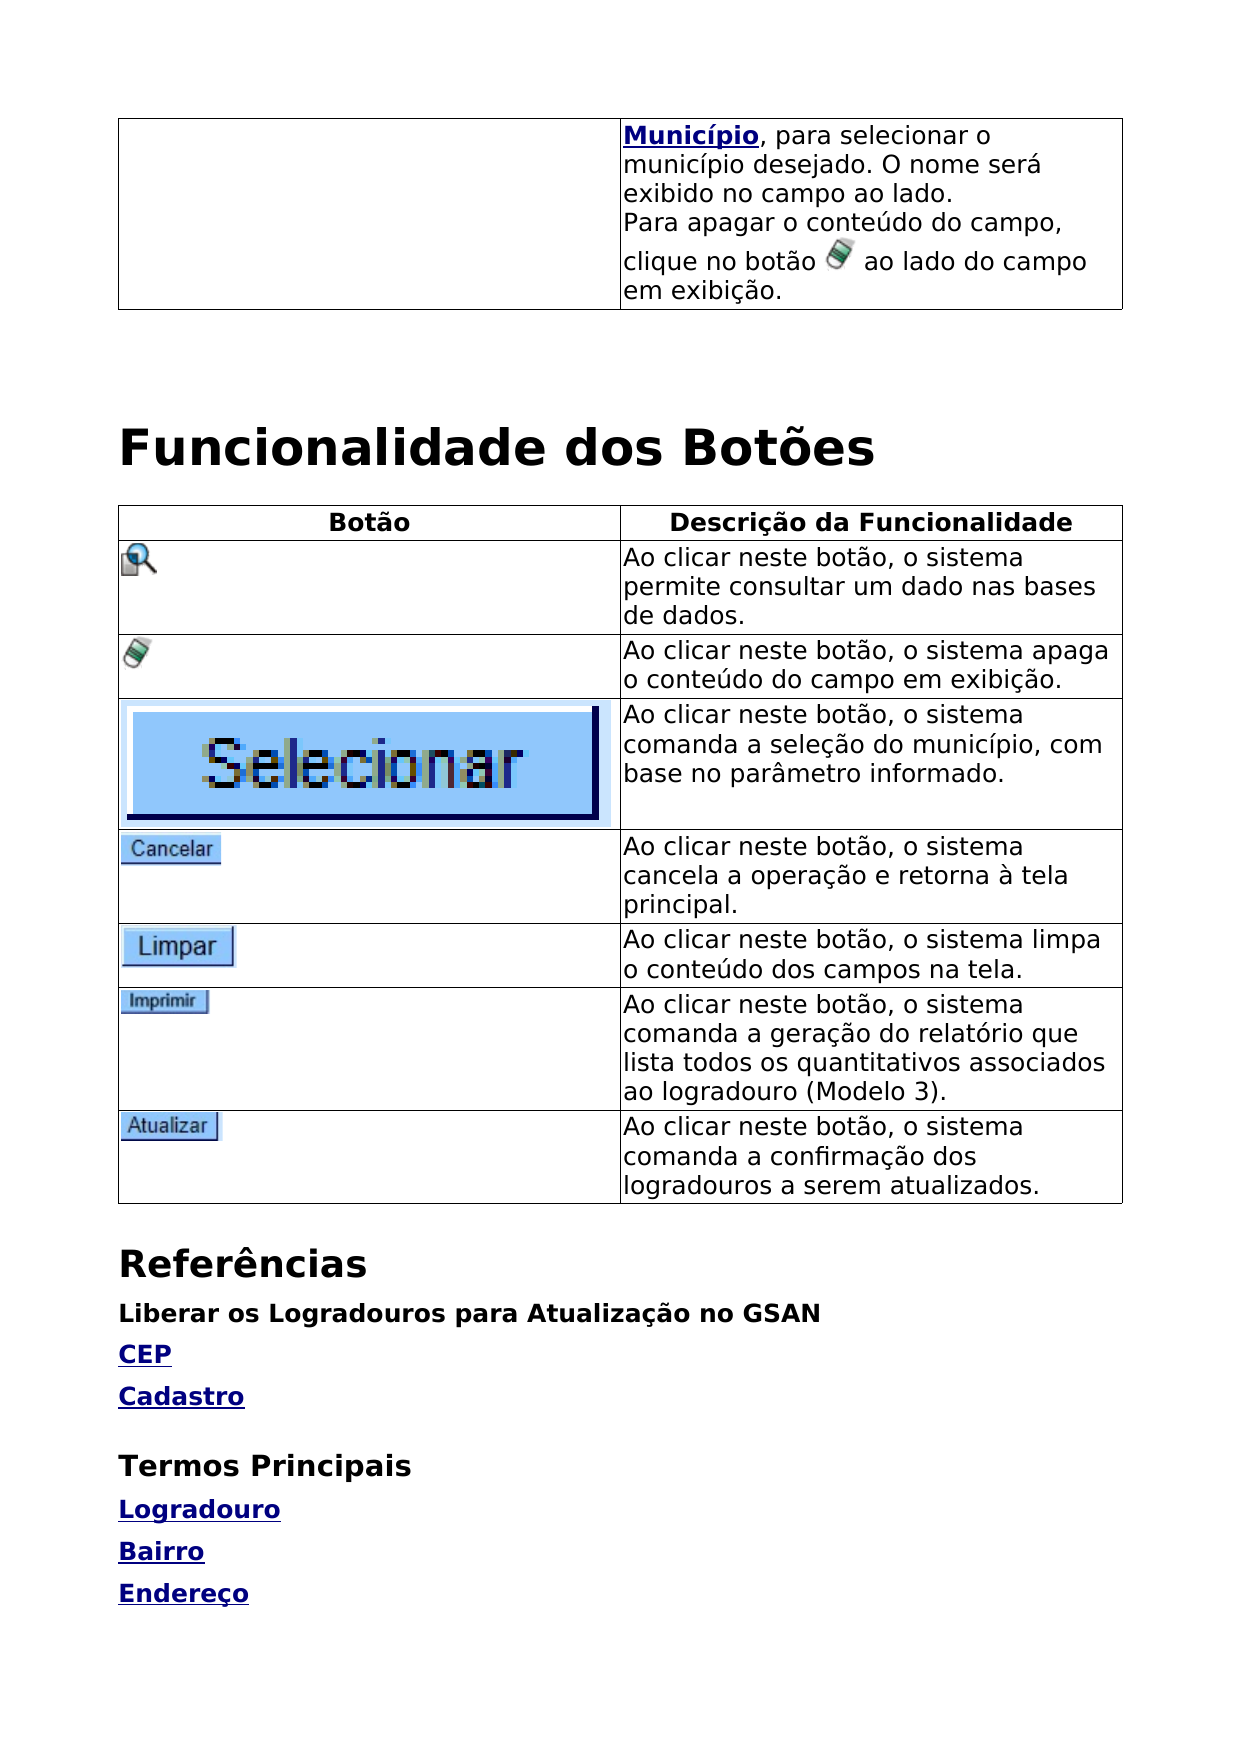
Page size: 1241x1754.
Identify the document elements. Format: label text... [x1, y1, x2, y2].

picture [121, 700, 618, 827]
table_header Descrição da Funcionalidade [621, 506, 1122, 540]
picture [121, 925, 237, 968]
picture [121, 832, 222, 866]
table_cell [119, 541, 620, 633]
table_cell Ao clicar neste botão, o sistema comanda a geração do relatório que lista todos os quantitativos associados ao logradouro (Modelo 3). [621, 988, 1122, 1109]
table_cell [119, 924, 620, 987]
table_cell [119, 830, 620, 923]
text Cadastro [118, 1382, 1122, 1412]
table_cell Ao clicar neste botão, o sistema apaga o conteúdo do campo em exibição. [621, 635, 1122, 698]
picture [121, 1112, 223, 1141]
table_cell Ao clicar neste botão, o sistema cancela a operação e retorna à tela principal. [621, 830, 1122, 923]
table_cell Ao clicar neste botão, o sistema comanda a confirmação dos logradouros a serem atualizados. [621, 1111, 1122, 1203]
text CEP [118, 1341, 1122, 1370]
table_cell [119, 635, 620, 698]
table_header Botão [119, 506, 620, 540]
picture [824, 237, 856, 271]
text Endereço [118, 1579, 1122, 1608]
table_cell [119, 119, 620, 309]
picture [121, 543, 157, 576]
picture [121, 990, 211, 1014]
picture [121, 636, 153, 670]
table_cell Ao clicar neste botão, o sistema limpa o conteúdo dos campos na tela. [621, 924, 1122, 987]
subtitle Funcionalidade dos Botões [118, 419, 1122, 478]
table_cell Ao clicar neste botão, o sistema comanda a seleção do município, com base no parâmetro informado. [621, 699, 1122, 829]
subtitle Termos Principais [118, 1449, 1122, 1483]
subtitle Referências [118, 1243, 1122, 1287]
text Logradouro [118, 1496, 1122, 1525]
table_cell [119, 1111, 620, 1203]
table_cell Município, para selecionar o município desejado. O nome será exibido no campo ao lado. Para apagar o conteúdo do campo, clique no botão ao lado do campo em exibição. [621, 119, 1122, 309]
text Bairro [118, 1537, 1122, 1566]
text Liberar os Logradouros para Atualização no GSAN [118, 1299, 1122, 1328]
table_cell Ao clicar neste botão, o sistema permite consultar um dado nas bases de dados. [621, 541, 1122, 633]
table_cell [119, 988, 620, 1109]
